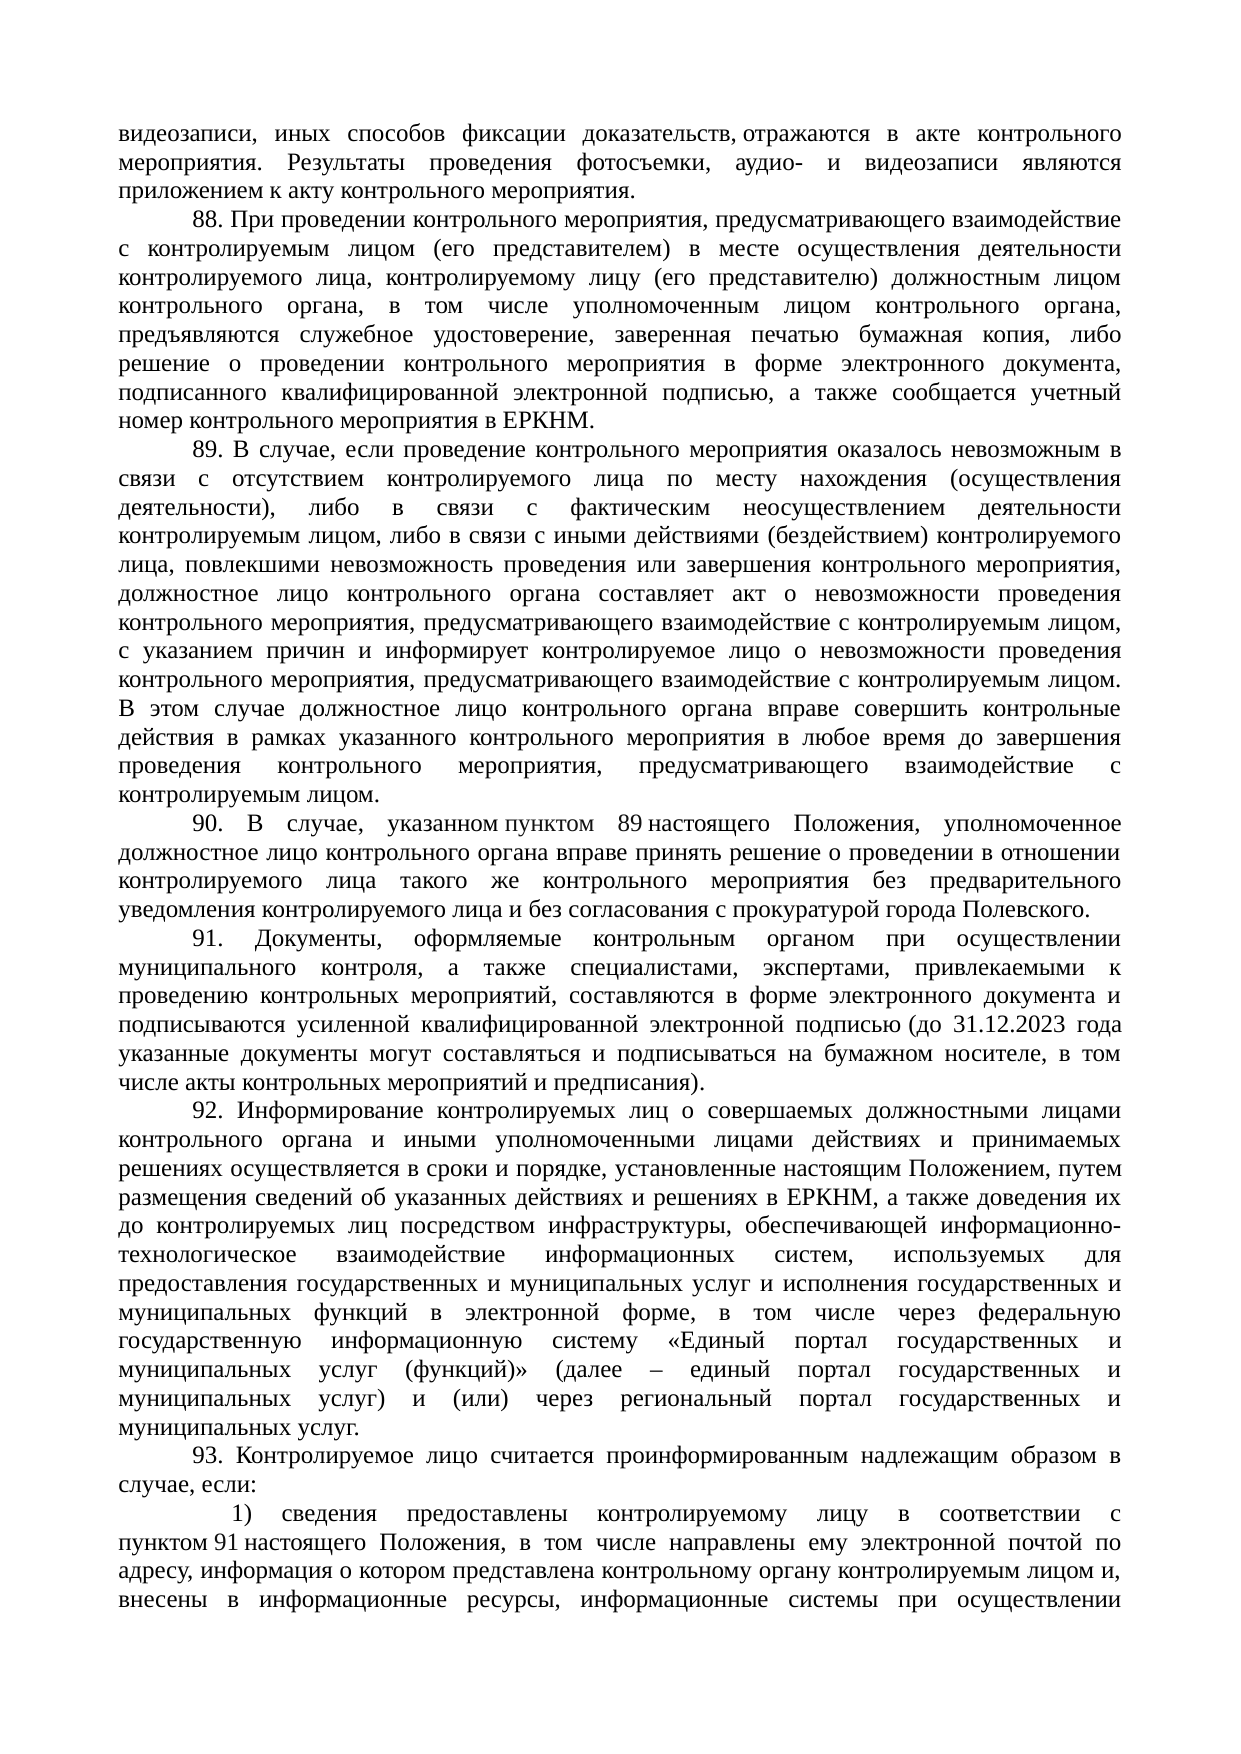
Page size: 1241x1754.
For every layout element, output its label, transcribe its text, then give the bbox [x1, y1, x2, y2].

text видеозаписи, иных способов фиксации доказательств, отражаются в акте контрольного мероприятия. Результаты проведения фотосъемки, аудио- и видеозаписи являются приложением к акту контрольного мероприятия. [118, 118, 1122, 204]
text 90. В случае, указанном пунктом 89 настоящего Положения, уполномоченное должностное лицо контрольного органа вправе принять решение о проведении в отношении контролируемого лица такого же контрольного мероприятия без предварительного уведомления контролируемого лица и без согласования с прокуратурой города Полевского. [118, 808, 1122, 923]
text 93. Контролируемое лицо считается проинформированным надлежащим образом в случае, если: [118, 1441, 1122, 1498]
text 92. Информирование контролируемых лиц о совершаемых должностными лицами контрольного органа и иными уполномоченными лицами действиях и принимаемых решениях осуществляется в сроки и порядке, установленные настоящим Положением, путем размещения сведений об указанных действиях и решениях в ЕРКНМ, а также доведения их до контролируемых лиц посредством инфраструктуры, обеспечивающей информационно-технологическое взаимодействие информационных систем, используемых для предоставления государственных и муниципальных услуг и исполнения государственных и муниципальных функций в электронной форме, в том числе через федеральную государственную информационную систему «Единый портал государственных и муниципальных услуг (функций)» (далее – единый портал государственных и муниципальных услуг) и (или) через региональный портал государственных и муниципальных услуг. [118, 1096, 1122, 1441]
text 91. Документы, оформляемые контрольным органом при осуществлении муниципального контроля, а также специалистами, экспертами, привлекаемыми к проведению контрольных мероприятий, составляются в форме электронного документа и подписываются усиленной квалифицированной электронной подписью (до 31.12.2023 года указанные документы могут составляться и подписываться на бумажном носителе, в том числе акты контрольных мероприятий и предписания). [118, 923, 1122, 1096]
text 88. При проведении контрольного мероприятия, предусматривающего взаимодействие с контролируемым лицом (его представителем) в месте осуществления деятельности контролируемого лица, контролируемому лицу (его представителю) должностным лицом контрольного органа, в том числе уполномоченным лицом контрольного органа, предъявляются служебное удостоверение, заверенная печатью бумажная копия, либо решение о проведении контрольного мероприятия в форме электронного документа, подписанного квалифицированной электронной подписью, а также сообщается учетный номер контрольного мероприятия в ЕРКНМ. [118, 204, 1122, 434]
text 89. В случае, если проведение контрольного мероприятия оказалось невозможным в связи с отсутствием контролируемого лица по месту нахождения (осуществления деятельности), либо в связи с фактическим неосуществлением деятельности контролируемым лицом, либо в связи с иными действиями (бездействием) контролируемого лица, повлекшими невозможность проведения или завершения контрольного мероприятия, должностное лицо контрольного органа составляет акт о невозможности проведения контрольного мероприятия, предусматривающего взаимодействие с контролируемым лицом, с указанием причин и информирует контролируемое лицо о невозможности проведения контрольного мероприятия, предусматривающего взаимодействие с контролируемым лицом. В этом случае должностное лицо контрольного органа вправе совершить контрольные действия в рамках указанного контрольного мероприятия в любое время до завершения проведения контрольного мероприятия, предусматривающего взаимодействие с контролируемым лицом. [118, 434, 1122, 808]
text 1) сведения предоставлены контролируемому лицу в соответствии с пунктом 91 настоящего Положения, в том числе направлены ему электронной почтой по адресу, информация о котором представлена контрольному органу контролируемым лицом и, внесены в информационные ресурсы, информационные системы при осуществлении [118, 1498, 1122, 1613]
